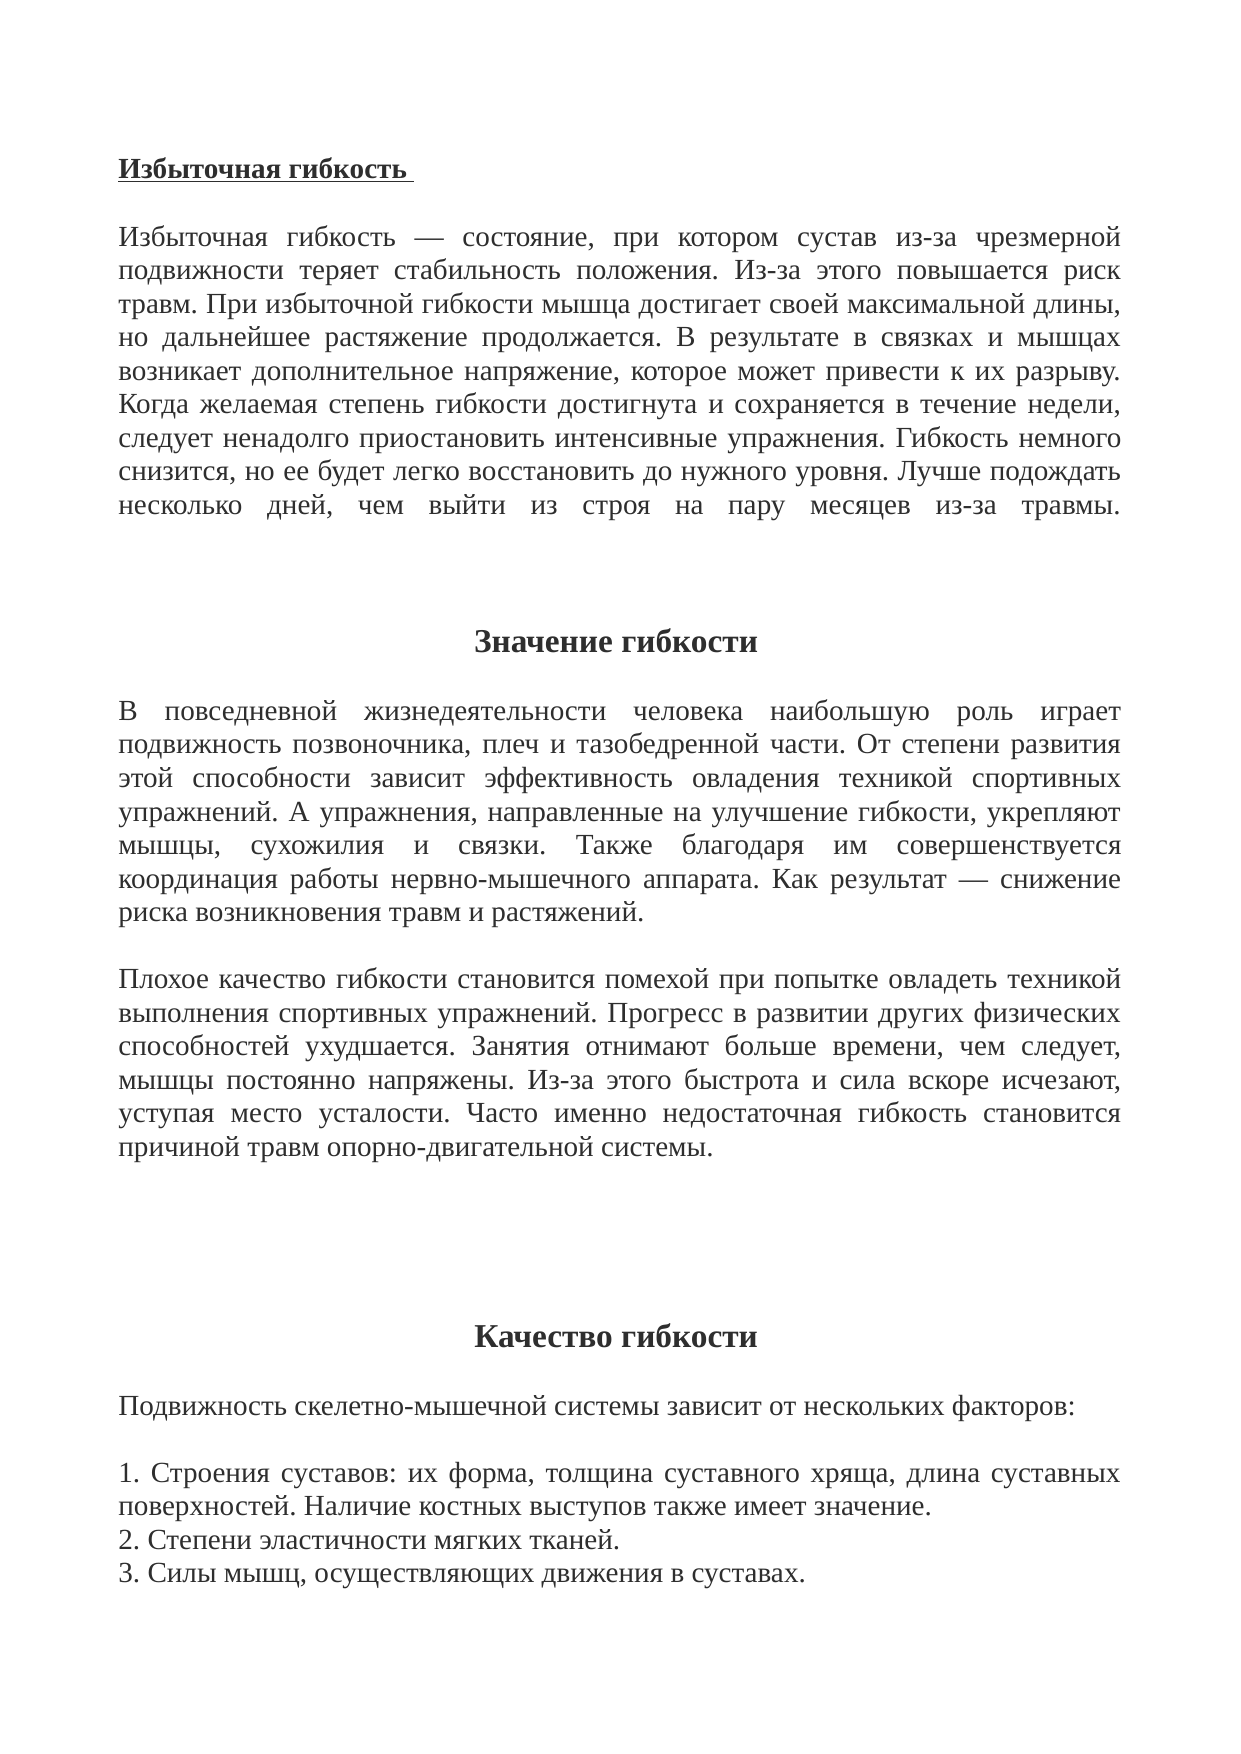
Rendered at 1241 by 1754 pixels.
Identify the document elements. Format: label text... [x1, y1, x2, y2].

text Избыточная гибкость [118, 152, 1122, 185]
text В повседневной жизнедеятельности человека наибольшую роль играет подвижность позвоночника, плеч и тазобедренной части. От степени развития этой способности зависит эффективность овладения техникой спортивных упражнений. А упражнения, направленные на улучшение гибкости, укрепляют мышцы, сухожилия и связки. Также благодаря им совершенствуется координация работы нервно-мышечного аппарата. Как результат — снижение риска возникновения травм и растяжений. [118, 693, 1122, 928]
text Избыточная гибкость — состояние, при котором сустав из-за чрезмерной подвижности теряет стабильность положения. Из-за этого повышается риск травм. При избыточной гибкости мышца достигает своей максимальной длины, но дальнейшее растяжение продолжается. В результате в связках и мышцах возникает дополнительное напряжение, которое может привести к их разрыву. Когда желаемая степень гибкости достигнута и сохраняется в течение недели, следует ненадолго приостановить интенсивные упражнения. Гибкость немного снизится, но ее будет легко восстановить до нужного уровня. Лучше подождать несколько дней, чем выйти из строя на пару месяцев из-за травмы. [118, 219, 1122, 554]
text Плохое качество гибкости становится помехой при попытке овладеть техникой выполнения спортивных упражнений. Прогресс в развитии других физических способностей ухудшается. Занятия отнимают больше времени, чем следует, мышцы постоянно напряжены. Из-за этого быстрота и сила вскоре исчезают, уступая место усталости. Часто именно недостаточная гибкость становится причиной травм опорно-двигательной системы. [118, 961, 1122, 1163]
text Качество гибкости [118, 1316, 1122, 1354]
text 3. Силы мышц, осуществляющих движения в суставах. [118, 1556, 1122, 1589]
text Подвижность скелетно-мышечной системы зависит от нескольких факторов: [118, 1388, 1122, 1421]
text 2. Степени эластичности мягких тканей. [118, 1522, 1122, 1556]
text Значение гибкости [118, 588, 1122, 659]
text 1. Строения суставов: их форма, толщина суставного хряща, длина суставных поверхностей. Наличие костных выступов также имеет значение. [118, 1455, 1122, 1522]
